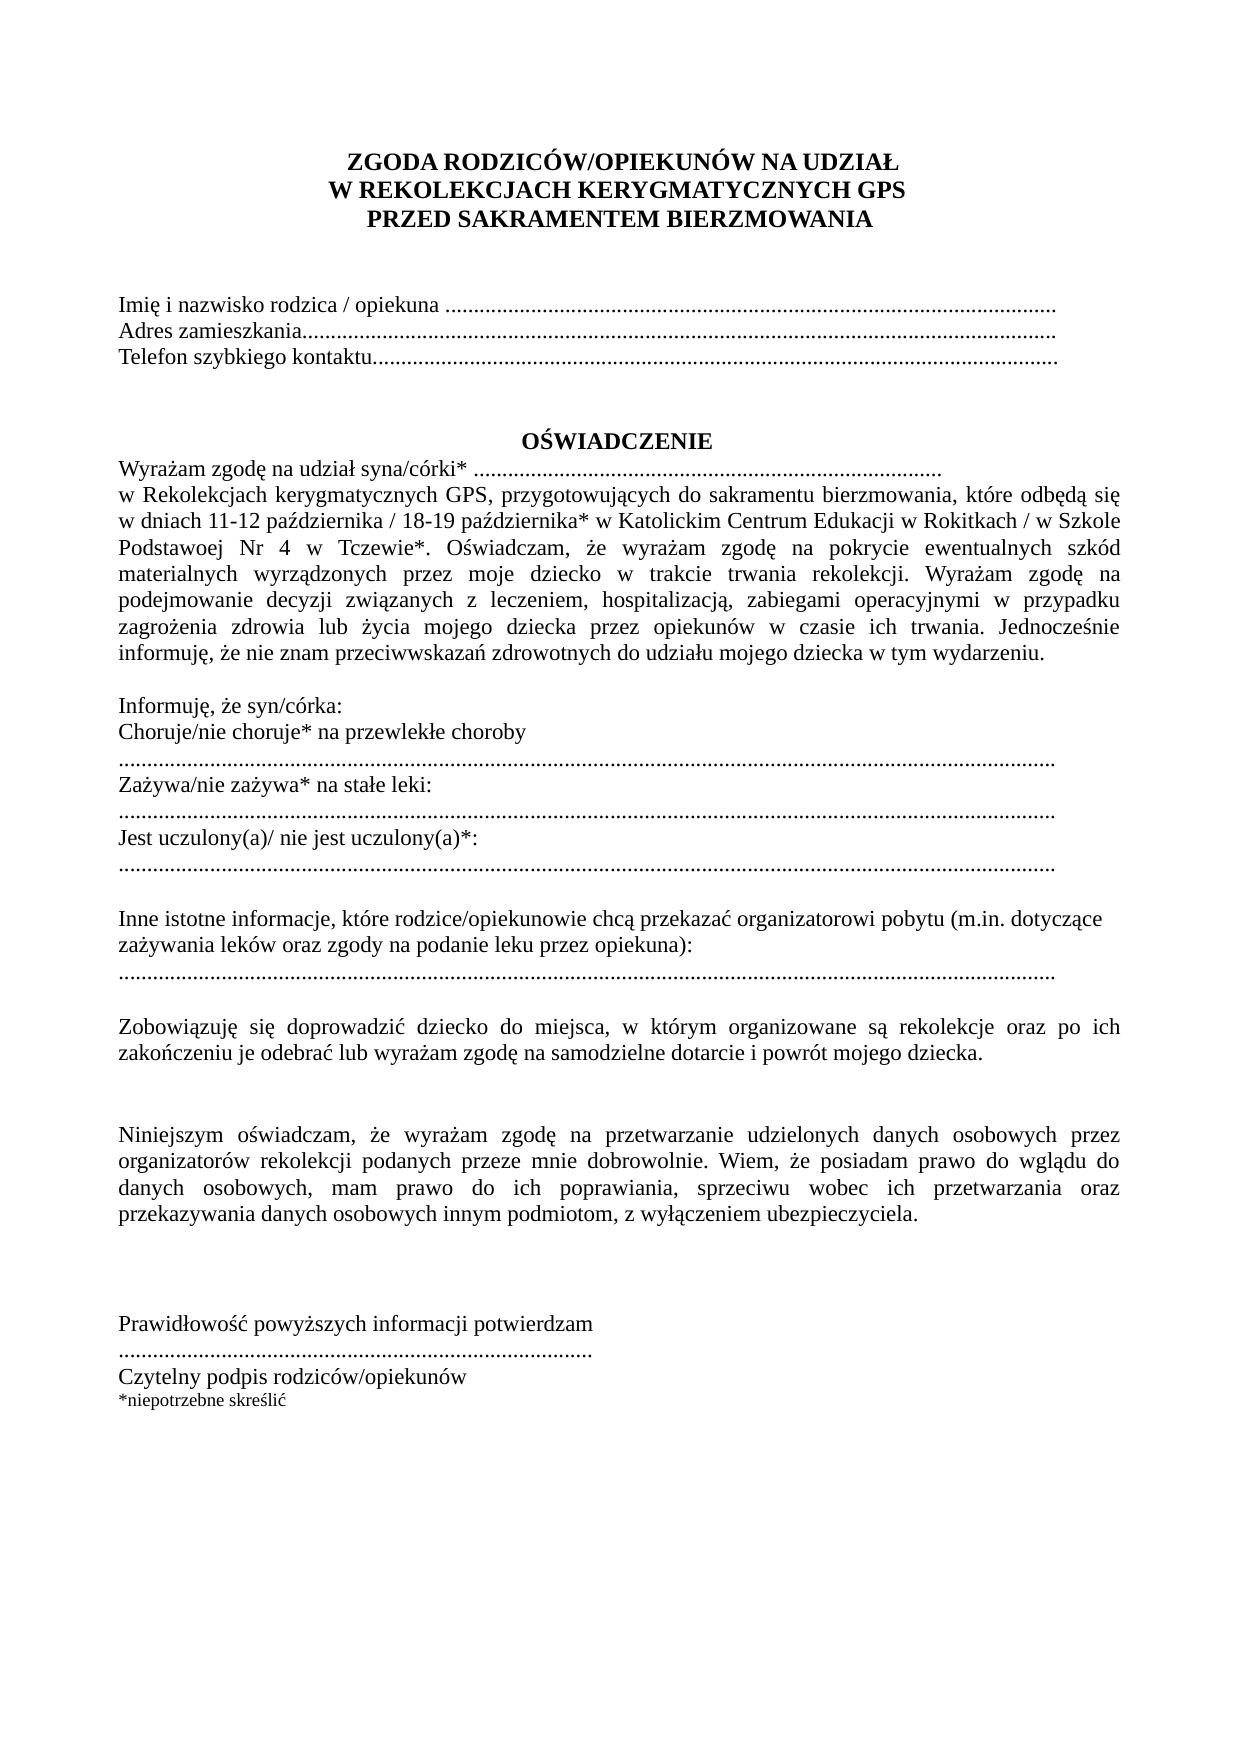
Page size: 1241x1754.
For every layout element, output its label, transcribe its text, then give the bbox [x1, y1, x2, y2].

text ................................................................................... [118, 1336, 1122, 1363]
text Choruje/nie choruje* na przewlekłe choroby [118, 718, 1122, 745]
text .................................................................................................................................................................... [118, 850, 1122, 876]
text ZGODA RODZICÓW/OPIEKUNÓW NA UDZIAŁ W REKOLEKCJACH KERYGMATYCZNYCH GPS PRZED SAKRAMENTEM BIERZMOWANIA [118, 147, 1122, 233]
text Inne istotne informacje, które rodzice/opiekunowie chcą przekazać organizatorowi pobytu (m.in. dotyczące zażywania leków oraz zgody na podanie leku przez opiekuna): [118, 905, 1122, 958]
text Niniejszym oświadczam, że wyrażam zgodę na przetwarzanie udzielonych danych osobowych przez organizatorów rekolekcji podanych przeze mnie dobrowolnie. Wiem, że posiadam prawo do wglądu do danych osobowych, mam prawo do ich poprawiania, sprzeciwu wobec ich przetwarzania oraz przekazywania danych osobowych innym podmiotom, z wyłączeniem ubezpieczyciela. [118, 1121, 1122, 1226]
text w Rekolekcjach kerygmatycznych GPS, przygotowujących do sakramentu bierzmowania, które odbędą się w dniach 11-12 października / 18-19 października* w Katolickim Centrum Edukacji w Rokitkach / w Szkole Podstawoej Nr 4 w Tczewie*. Oświadczam, że wyrażam zgodę na pokrycie ewentualnych szkód materialnych wyrządzonych przez moje dziecko w trakcie trwania rekolekcji. Wyrażam zgodę na podejmowanie decyzji związanych z leczeniem, hospitalizacją, zabiegami operacyjnymi w przypadku zagrożenia zdrowia lub życia mojego dziecka przez opiekunów w czasie ich trwania. Jednocześnie informuję, że nie znam przeciwwskazań zdrowotnych do udziału mojego dziecka w tym wydarzeniu. [118, 481, 1122, 666]
text Prawidłowość powyższych informacji potwierdzam [118, 1310, 1122, 1336]
text OŚWIADCZENIE [118, 427, 1122, 455]
text Wyrażam zgodę na udział syna/córki* .................................................................................. [118, 455, 1122, 481]
text Zobowiązuję się doprowadzić dziecko do miejsca, w którym organizowane są rekolekcje oraz po ich zakończeniu je odebrać lub wyrażam zgodę na samodzielne dotarcie i powrót mojego dziecka. [118, 1013, 1122, 1066]
text Imię i nazwisko rodzica / opiekuna ........................................................................................................... [118, 291, 1122, 317]
text Zażywa/nie zażywa* na stałe leki: [118, 771, 1122, 797]
text .................................................................................................................................................................... [118, 958, 1122, 984]
text Telefon szybkiego kontaktu........................................................................................................................ [118, 343, 1122, 370]
text *niepotrzebne skreślić [118, 1389, 1122, 1411]
text Adres zamieszkania.................................................................................................................................... [118, 317, 1122, 343]
text Czytelny podpis rodziców/opiekunów [118, 1363, 1122, 1389]
text .................................................................................................................................................................... [118, 745, 1122, 771]
text Informuję, że syn/córka: [118, 692, 1122, 718]
text .................................................................................................................................................................... [118, 797, 1122, 824]
text Jest uczulony(a)/ nie jest uczulony(a)*: [118, 824, 1122, 850]
